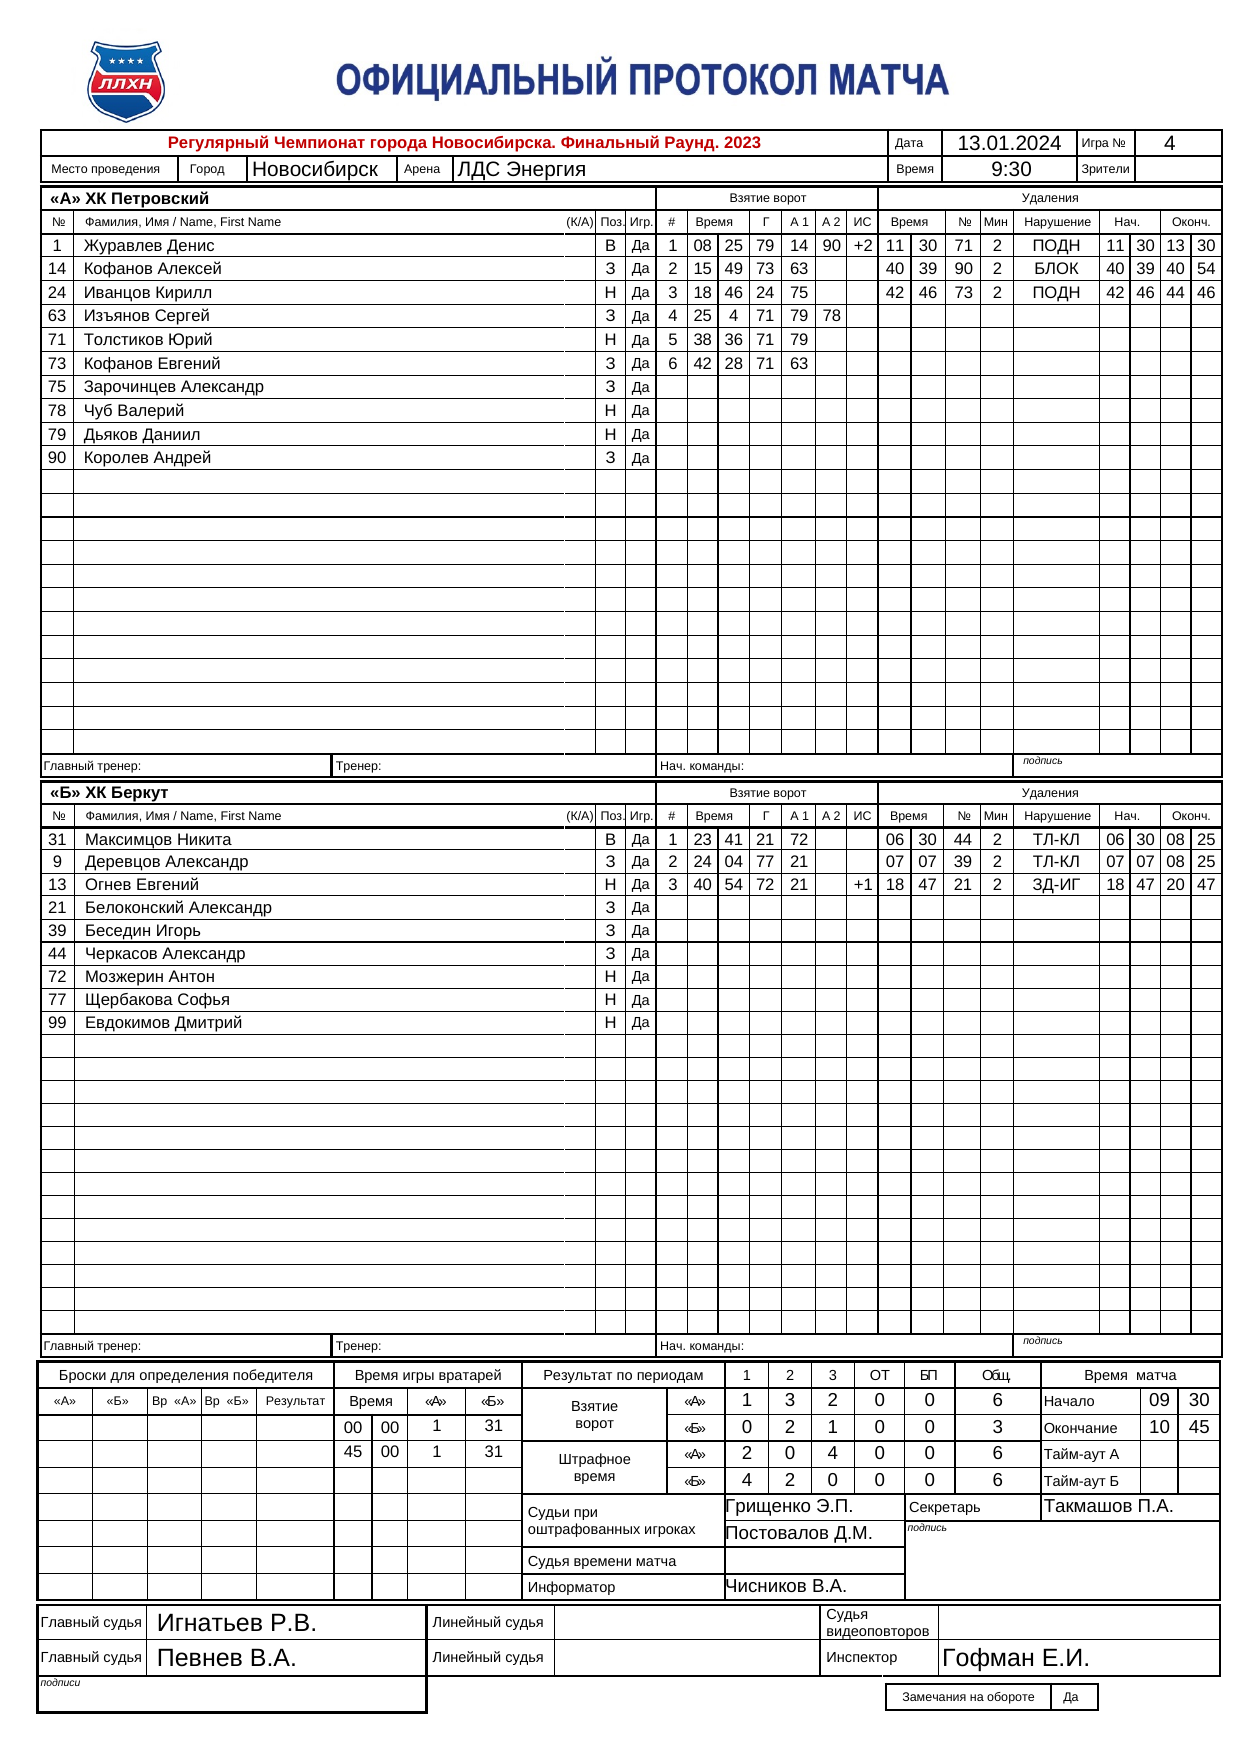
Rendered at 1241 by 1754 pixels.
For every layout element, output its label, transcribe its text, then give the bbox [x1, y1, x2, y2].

table_cell [750, 399, 781, 422]
table_cell [1192, 565, 1221, 587]
table_cell Н [596, 281, 625, 303]
table_cell [688, 446, 717, 469]
table_cell 46 [1192, 281, 1221, 303]
table_cell Нарушение [1014, 805, 1099, 826]
table_cell Г [750, 211, 781, 233]
table_cell [847, 636, 877, 658]
table_cell [555, 1640, 819, 1675]
table_cell 3 [956, 1415, 1040, 1440]
table_cell [657, 636, 687, 658]
table_cell [1131, 1311, 1160, 1333]
table_cell Тайм-аут Б [1042, 1468, 1140, 1493]
table_cell [75, 1173, 564, 1195]
table_cell [816, 896, 846, 918]
table_cell 39 [42, 920, 74, 941]
table_cell Время [879, 805, 943, 826]
table_cell [657, 494, 687, 516]
table_cell [596, 1150, 625, 1172]
table_cell [657, 1219, 687, 1241]
table_cell [782, 376, 815, 398]
table_cell [719, 612, 749, 634]
table_cell [688, 1035, 717, 1057]
table_cell Поз. [596, 805, 625, 826]
table_cell [750, 1104, 781, 1126]
table_cell [1014, 328, 1099, 351]
table_cell [816, 1150, 846, 1172]
table_header 1 [726, 1363, 768, 1387]
table_cell 2 [981, 829, 1013, 849]
table_cell [981, 1104, 1013, 1126]
table_cell Оконч. [1161, 805, 1221, 826]
table_cell 47 [1131, 874, 1160, 895]
table_cell Главный тренер: [42, 1335, 330, 1356]
table_cell [750, 966, 781, 987]
table_cell Игр. [626, 805, 655, 826]
table_cell [782, 659, 815, 682]
table_cell [1131, 446, 1160, 469]
table_cell [626, 565, 655, 587]
table_cell З [596, 446, 625, 469]
table_cell [782, 1081, 815, 1103]
table_cell 44 [944, 829, 980, 849]
table_cell [912, 730, 945, 753]
table_cell [657, 423, 687, 445]
table_cell 90 [946, 257, 980, 280]
table_cell [39, 1468, 92, 1493]
table_cell [750, 1035, 781, 1057]
table_cell [944, 943, 980, 964]
table_cell [1014, 399, 1099, 422]
table_cell З [596, 305, 625, 327]
table_cell [912, 328, 945, 351]
table_header 2 [769, 1363, 811, 1387]
table_cell [688, 1104, 717, 1126]
table_cell [657, 1104, 687, 1126]
table_cell А 2 [816, 805, 846, 826]
table_cell [1131, 730, 1160, 753]
table_cell [944, 1035, 980, 1057]
table_cell [626, 1035, 655, 1057]
table_cell [75, 1288, 564, 1310]
table_cell Результат [257, 1389, 333, 1413]
table_cell подпись [906, 1522, 1219, 1599]
table_cell [42, 1058, 74, 1079]
table_cell [879, 896, 910, 918]
table_cell З [596, 257, 625, 280]
table_cell [1100, 896, 1129, 918]
table_cell [657, 565, 687, 587]
table_cell [944, 1150, 980, 1172]
table_cell [946, 352, 980, 374]
table_cell [1014, 1196, 1099, 1218]
table_cell [626, 541, 655, 564]
table_cell [946, 518, 980, 540]
table_cell [596, 1081, 625, 1103]
table_cell 2 [769, 1468, 811, 1493]
table_cell [42, 683, 73, 706]
table_cell [75, 1196, 564, 1218]
table_cell [719, 1035, 749, 1057]
table_cell [74, 518, 564, 540]
table_cell [879, 730, 910, 753]
table_cell [75, 1150, 564, 1172]
table_cell [657, 966, 687, 987]
table_cell З [596, 376, 625, 398]
table_cell 73 [750, 257, 781, 280]
table_cell [688, 683, 717, 706]
table_cell [1100, 1081, 1129, 1103]
table_cell [565, 588, 595, 611]
table_cell Фамилия, Имя / Name, First Name [75, 805, 565, 826]
table_cell [657, 376, 687, 398]
table_cell [626, 1081, 655, 1103]
table_cell [981, 1150, 1013, 1172]
table_cell Линейный судья [428, 1606, 554, 1639]
table_cell [912, 588, 945, 611]
table_cell Время [889, 157, 941, 181]
table_cell [719, 1219, 749, 1241]
table_cell [750, 896, 781, 918]
table_cell [1161, 707, 1190, 729]
table_cell Беседин Игорь [75, 920, 564, 941]
table_cell [596, 1242, 625, 1264]
table_cell [565, 1219, 595, 1241]
table_cell [657, 1265, 687, 1287]
table_cell [596, 494, 625, 516]
table_cell [1161, 305, 1190, 327]
table_cell [657, 1196, 687, 1218]
table_cell [626, 1104, 655, 1126]
table_cell Начало [1042, 1389, 1140, 1413]
table_cell 90 [42, 446, 73, 469]
table_cell [912, 943, 943, 964]
table_cell [719, 966, 749, 987]
table_cell [719, 1265, 749, 1287]
table_cell [912, 612, 945, 634]
table_cell [816, 518, 846, 540]
table_cell [816, 446, 846, 469]
table_cell [657, 541, 687, 564]
table_cell [719, 1081, 749, 1103]
table_cell [847, 1127, 877, 1149]
table_cell Да [626, 376, 655, 398]
table_cell [1161, 943, 1190, 964]
table_cell [1131, 1012, 1160, 1033]
table_cell [750, 541, 781, 564]
table_cell [596, 541, 625, 564]
table_cell 1 [408, 1441, 465, 1467]
table_cell Арена [398, 157, 452, 181]
table_cell [1161, 659, 1190, 682]
table_cell [626, 1311, 655, 1333]
table_cell [782, 989, 815, 1011]
table_cell [74, 636, 564, 658]
table_cell 15 [688, 257, 717, 280]
table_cell [1192, 1058, 1221, 1079]
table_cell Белоконский Александр [75, 896, 564, 918]
table_header Взятие ворот [657, 783, 877, 803]
table_cell 54 [1192, 257, 1221, 280]
table_cell # [657, 805, 687, 826]
table_cell [1100, 943, 1129, 964]
table_cell [912, 966, 943, 987]
table_cell Щербакова Софья [75, 989, 564, 1011]
table_cell [42, 518, 73, 540]
table_cell [565, 281, 595, 303]
table_cell [782, 1012, 815, 1033]
table_cell [75, 1035, 564, 1057]
table_cell [847, 1219, 877, 1241]
table_cell 79 [42, 423, 73, 445]
table_cell Главный судья [39, 1640, 146, 1675]
table_cell [1100, 399, 1129, 422]
table_cell [1192, 1081, 1221, 1103]
table_cell 2 [981, 850, 1013, 872]
table_cell [148, 1521, 201, 1546]
table_cell [981, 1242, 1013, 1264]
table_cell [335, 1547, 371, 1573]
table_cell [1192, 494, 1221, 516]
table_cell [565, 659, 595, 682]
table_cell 71 [42, 328, 73, 351]
table_cell [565, 235, 595, 256]
table_cell [946, 730, 980, 753]
table_cell [816, 1058, 846, 1079]
table_cell Певнев В.А. [147, 1640, 425, 1675]
table_cell [565, 896, 595, 918]
table_cell [847, 659, 877, 682]
table_cell 04 [719, 850, 749, 872]
table_cell [1100, 612, 1129, 634]
table_cell [1192, 518, 1221, 540]
table_cell [719, 1242, 749, 1264]
table_cell [719, 659, 749, 682]
table_cell [879, 966, 910, 987]
table_cell «А» [668, 1442, 724, 1467]
table_cell [1179, 1441, 1219, 1467]
table_cell [565, 874, 595, 895]
table_cell [879, 494, 910, 516]
table_cell 6 [956, 1442, 1040, 1467]
table_cell [1161, 588, 1190, 611]
table_cell [981, 920, 1013, 941]
table_cell ЗД-ИГ [1014, 874, 1099, 895]
table_cell [93, 1547, 147, 1573]
table_cell 21 [944, 874, 980, 895]
table_cell [626, 1150, 655, 1172]
table_cell [596, 1196, 625, 1218]
table_cell [1179, 1468, 1219, 1493]
table_cell Инспектор [821, 1640, 938, 1675]
table_cell [946, 612, 980, 634]
table_cell [1161, 423, 1190, 445]
table_cell [1131, 494, 1160, 516]
table_cell [946, 494, 980, 516]
table_cell [912, 541, 945, 564]
table_cell [565, 943, 595, 964]
table_cell [816, 636, 846, 658]
table_cell [879, 636, 910, 658]
table_cell 08 [688, 235, 717, 256]
table_cell [750, 1311, 781, 1333]
table_cell [946, 636, 980, 658]
table_cell 25 [1192, 850, 1221, 872]
table_cell 06 [1100, 829, 1129, 849]
table_cell «Б» [668, 1415, 724, 1440]
table_cell [1014, 1012, 1099, 1033]
table_cell [816, 966, 846, 987]
table_cell Зрители [1078, 157, 1134, 181]
table_cell «А» [668, 1389, 724, 1413]
table_cell [202, 1547, 256, 1573]
table_cell [944, 1081, 980, 1103]
table_cell [42, 1311, 74, 1333]
table_cell 4 [812, 1442, 854, 1467]
table_cell [335, 1521, 371, 1546]
table_cell [981, 1196, 1013, 1218]
table_cell [596, 707, 625, 729]
table_cell 75 [42, 376, 73, 398]
table_cell [1100, 1173, 1129, 1195]
table_cell Чисников В.А. [726, 1575, 904, 1599]
table_cell [373, 1468, 407, 1493]
table_cell 47 [1192, 874, 1221, 895]
table_cell [816, 1127, 846, 1149]
table_cell [879, 683, 910, 706]
table_cell [596, 470, 625, 493]
table_cell [912, 1012, 943, 1033]
table_cell [1014, 1150, 1099, 1172]
table_cell [1192, 707, 1221, 729]
table_cell [782, 446, 815, 469]
table_cell [1014, 943, 1099, 964]
table_cell [912, 636, 945, 658]
table_cell [847, 494, 877, 516]
table_cell [750, 1242, 781, 1264]
table_cell [657, 399, 687, 422]
table_cell [782, 896, 815, 918]
table_cell [42, 1150, 74, 1172]
table_cell [782, 1058, 815, 1079]
table_cell [912, 707, 945, 729]
table_cell [847, 707, 877, 729]
table_cell [782, 683, 815, 706]
table_cell [148, 1441, 201, 1467]
table_cell [946, 683, 980, 706]
table_cell Зарочинцев Александр [74, 376, 564, 398]
table_cell [39, 1574, 92, 1599]
table_cell [879, 470, 910, 493]
table_cell [1014, 636, 1099, 658]
table_cell 45 [335, 1441, 371, 1467]
table_cell [657, 470, 687, 493]
table_cell [688, 518, 717, 540]
table_cell [688, 1127, 717, 1149]
table_cell [565, 1058, 595, 1079]
table_cell [626, 494, 655, 516]
table_cell [688, 494, 717, 516]
table_cell [847, 305, 877, 327]
table_cell 30 [912, 235, 945, 256]
table_cell [657, 920, 687, 941]
table_cell [1192, 1242, 1221, 1264]
table_cell 0 [855, 1415, 904, 1440]
table_cell [1131, 1058, 1160, 1079]
table_cell [42, 1242, 74, 1264]
table_cell [879, 920, 910, 941]
table_cell [688, 423, 717, 445]
table_cell [1131, 612, 1160, 634]
table_cell 2 [657, 257, 687, 280]
table_cell [1161, 1012, 1190, 1033]
table_cell 78 [42, 399, 73, 422]
table_cell [912, 446, 945, 469]
table_cell [626, 659, 655, 682]
table_header Удаления [879, 188, 1221, 209]
table_cell [1131, 1127, 1160, 1149]
table_cell [912, 1265, 943, 1287]
table_cell Максимцов Никита [75, 829, 564, 849]
table_cell [657, 707, 687, 729]
table_cell [782, 636, 815, 658]
table_cell [202, 1468, 256, 1493]
table_cell [847, 1035, 877, 1057]
table_cell Иванцов Кирилл [74, 281, 564, 303]
table_cell [42, 1196, 74, 1218]
table_cell [782, 1035, 815, 1057]
table_cell [565, 1104, 595, 1126]
table_cell [1100, 352, 1129, 374]
table_cell [847, 470, 877, 493]
table_cell [1014, 565, 1099, 587]
table_cell 1 [408, 1416, 465, 1440]
table_cell [782, 470, 815, 493]
table_cell [879, 423, 910, 445]
table_cell [879, 1058, 910, 1079]
table_cell [1014, 1035, 1099, 1057]
table_cell [565, 541, 595, 564]
table_cell [1161, 989, 1190, 1011]
table_cell [202, 1574, 256, 1599]
table_cell [719, 423, 749, 445]
table_cell [688, 1219, 717, 1241]
table_cell [750, 612, 781, 634]
table_cell [946, 470, 980, 493]
table_cell [816, 1219, 846, 1241]
table_cell [408, 1547, 465, 1573]
table_cell Тренер: [333, 755, 655, 776]
table_cell [912, 659, 945, 682]
table_cell [782, 1265, 815, 1287]
table_cell [750, 1196, 781, 1218]
table_cell 39 [1131, 257, 1160, 280]
table_cell [1161, 1196, 1190, 1218]
table_cell [782, 1196, 815, 1218]
table_header Результат по периодам [523, 1363, 724, 1387]
table_cell [688, 989, 717, 1011]
table_cell В [596, 235, 625, 256]
table_cell [1100, 1035, 1129, 1057]
table_cell [944, 1196, 980, 1218]
table_cell Огнев Евгений [75, 874, 564, 895]
table_cell 77 [750, 850, 781, 872]
table_cell [847, 281, 877, 303]
table_cell [1192, 399, 1221, 422]
table_cell [719, 730, 749, 753]
table_cell [981, 541, 1013, 564]
table_cell [688, 730, 717, 753]
table_cell [428, 1677, 882, 1711]
table_cell [816, 281, 846, 303]
table_cell Да [626, 281, 655, 303]
table_cell [335, 1574, 371, 1599]
table_cell [42, 1219, 74, 1241]
table_cell [1131, 1242, 1160, 1264]
table_cell А 2 [816, 211, 846, 233]
table_cell [1014, 707, 1099, 729]
table_cell [1161, 636, 1190, 658]
table_cell Игнатьев Р.В. [147, 1606, 425, 1639]
table_cell [847, 541, 877, 564]
table_cell [1161, 446, 1190, 469]
table_cell [816, 683, 846, 706]
table_cell [816, 1311, 846, 1333]
table_cell «А» [408, 1389, 465, 1413]
table_cell 36 [719, 328, 749, 351]
table_cell [1161, 1150, 1190, 1172]
table_cell [1131, 1288, 1160, 1310]
table_cell [1014, 1173, 1099, 1195]
table_cell [657, 1012, 687, 1033]
table_cell Линейный судья [428, 1640, 554, 1675]
table_cell [373, 1574, 407, 1599]
table_header «Б» ХК Беркут [42, 783, 655, 803]
table_cell [750, 470, 781, 493]
table_cell [879, 659, 910, 682]
table_cell [944, 1173, 980, 1195]
table_cell # [657, 211, 687, 233]
table_cell 79 [782, 305, 815, 327]
table_cell Новосибирск [248, 157, 396, 181]
table_cell [74, 730, 564, 753]
table_cell [466, 1574, 521, 1599]
table_cell [257, 1521, 333, 1546]
table_cell «Б » [466, 1389, 521, 1413]
table_cell [565, 829, 595, 849]
table_cell [1014, 588, 1099, 611]
table_cell 40 [879, 257, 910, 280]
table_cell [1100, 730, 1129, 753]
table_cell [1131, 920, 1160, 941]
table_cell [1014, 423, 1099, 445]
table_cell [750, 636, 781, 658]
table_cell [944, 1265, 980, 1287]
table_cell 1 [726, 1389, 768, 1413]
table_cell [1100, 1196, 1129, 1218]
table_cell 6 [956, 1389, 1040, 1413]
table_cell [1100, 707, 1129, 729]
table_cell [782, 1242, 815, 1264]
table_cell [912, 376, 945, 398]
table_cell 00 [335, 1416, 371, 1440]
table_cell [257, 1494, 333, 1520]
table_cell 1 [657, 829, 687, 849]
table_cell [1161, 1058, 1190, 1079]
table_cell [565, 1081, 595, 1103]
table_cell [750, 1288, 781, 1310]
table_cell [750, 446, 781, 469]
table_cell [1131, 352, 1160, 374]
table_cell [596, 1288, 625, 1310]
table_cell [596, 1035, 625, 1057]
table_cell [688, 1081, 717, 1103]
table_header Время матча [1042, 1363, 1219, 1387]
table_cell 30 [1192, 235, 1221, 256]
table_cell [750, 1058, 781, 1079]
table_cell 00 [373, 1416, 407, 1440]
table_cell [719, 494, 749, 516]
table_cell [596, 588, 625, 611]
table_cell [1131, 1265, 1160, 1287]
table_cell [596, 1311, 625, 1333]
table_cell [1192, 1127, 1221, 1149]
table_cell [944, 896, 980, 918]
table_cell Г [750, 805, 781, 826]
table_cell [688, 1173, 717, 1195]
table_cell 63 [42, 305, 73, 327]
table_cell 1 [812, 1415, 854, 1440]
table_cell [688, 659, 717, 682]
table_cell [879, 612, 910, 634]
table_cell Оконч. [1161, 211, 1221, 233]
table_cell [981, 1081, 1013, 1103]
table_cell [93, 1468, 147, 1493]
table_cell [1014, 1242, 1099, 1264]
table_cell 0 [769, 1442, 811, 1467]
table_cell [596, 1127, 625, 1149]
table_cell [782, 1104, 815, 1126]
table_cell [847, 423, 877, 445]
table_cell 99 [42, 1012, 74, 1033]
table_cell 30 [912, 829, 943, 849]
table_cell 11 [1100, 235, 1129, 256]
table_cell [912, 470, 945, 493]
table_cell [1192, 683, 1221, 706]
table_cell [847, 1081, 877, 1103]
table_cell [847, 518, 877, 540]
table_cell [565, 494, 595, 516]
table_cell [257, 1574, 333, 1599]
table_header Взятие ворот [657, 188, 877, 209]
table_cell [1014, 494, 1099, 516]
table_cell [688, 943, 717, 964]
table_cell [1099, 1682, 1220, 1711]
table_cell [750, 1173, 781, 1195]
table_cell [1161, 683, 1190, 706]
table_cell [1161, 541, 1190, 564]
table_cell 42 [688, 352, 717, 374]
table_cell [373, 1521, 407, 1546]
table_cell [981, 328, 1013, 351]
table_cell [688, 1012, 717, 1033]
table_cell [1192, 612, 1221, 634]
table_cell [75, 1265, 564, 1287]
table_cell [750, 1081, 781, 1103]
table_cell [565, 376, 595, 398]
table_cell [847, 1012, 877, 1033]
table_cell [596, 683, 625, 706]
table_cell 07 [879, 850, 910, 872]
table_cell [1014, 446, 1099, 469]
table_cell Взятие ворот [523, 1389, 666, 1440]
table_cell [939, 1606, 1219, 1639]
table_header 13.01.2024 [943, 131, 1076, 155]
table_cell [946, 423, 980, 445]
table_cell [1014, 518, 1099, 540]
table_cell [1014, 896, 1099, 918]
table_cell Да [626, 920, 655, 941]
table_cell 07 [1131, 850, 1160, 872]
table_cell 38 [688, 328, 717, 351]
table_cell 25 [719, 235, 749, 256]
table_cell А 1 [782, 805, 815, 826]
table_cell [555, 1606, 819, 1639]
table_cell 07 [912, 850, 943, 872]
table_header Да [1052, 1685, 1097, 1709]
table_cell Город [179, 157, 246, 181]
table_cell [847, 1196, 877, 1218]
table_cell ЛДС Энергия [454, 157, 887, 181]
table_cell 0 [905, 1389, 954, 1413]
table_cell Да [626, 423, 655, 445]
table_cell [1014, 989, 1099, 1011]
table_cell [42, 1288, 74, 1310]
table_cell 44 [42, 943, 74, 964]
table_cell [626, 1242, 655, 1264]
table_cell [782, 1150, 815, 1172]
table_cell [879, 1035, 910, 1057]
table_cell (К/А) [565, 805, 595, 826]
table_cell [782, 518, 815, 540]
table_cell 2 [812, 1389, 854, 1413]
table_cell Секретарь [906, 1495, 1040, 1520]
table_cell [981, 943, 1013, 964]
table_cell [657, 1288, 687, 1310]
table_cell 72 [782, 829, 815, 849]
table_cell [596, 1219, 625, 1241]
table_cell 6 [956, 1468, 1040, 1493]
table_cell [879, 1196, 910, 1218]
table_cell [750, 518, 781, 540]
table_cell [719, 376, 749, 398]
table_cell Нач. команды: [657, 755, 1012, 776]
table_cell [847, 1265, 877, 1287]
table_cell [466, 1494, 521, 1520]
table_cell [816, 328, 846, 351]
table_cell [565, 1012, 595, 1033]
table_cell [1131, 636, 1160, 658]
table_cell [42, 1081, 74, 1103]
table_cell [1192, 1173, 1221, 1195]
table_cell [847, 376, 877, 398]
table_cell [148, 1468, 201, 1493]
table_cell Игр. [626, 211, 655, 233]
table_header БП [905, 1363, 954, 1387]
table_cell [912, 1288, 943, 1310]
table_cell подпись [1014, 1335, 1221, 1356]
table_cell [1161, 1173, 1190, 1195]
table_cell [1161, 612, 1190, 634]
table_cell [912, 494, 945, 516]
table_cell 39 [944, 850, 980, 872]
table_cell Мин [981, 211, 1013, 233]
table_cell [688, 588, 717, 611]
table_cell [816, 376, 846, 398]
table_cell [944, 1288, 980, 1310]
table_cell Да [626, 989, 655, 1011]
table_cell [657, 1173, 687, 1195]
table_cell 0 [905, 1468, 954, 1493]
table_cell [981, 1219, 1013, 1241]
table_cell [726, 1548, 904, 1573]
table_cell [879, 1012, 910, 1033]
table_cell [1192, 920, 1221, 941]
table_cell 00 [373, 1441, 407, 1467]
table_cell [42, 659, 73, 682]
table_cell [1192, 352, 1221, 374]
picture [5, 28, 1179, 129]
table_cell [1100, 470, 1129, 493]
table_cell [1100, 446, 1129, 469]
table_cell Да [626, 896, 655, 918]
table_cell [1100, 1150, 1129, 1172]
table_cell [981, 659, 1013, 682]
table_cell 24 [42, 281, 73, 303]
table_cell [688, 1058, 717, 1079]
table_cell [719, 989, 749, 1011]
table_cell [879, 328, 910, 351]
table_cell [565, 399, 595, 422]
table_cell [816, 989, 846, 1011]
table_cell [1014, 920, 1099, 941]
table_cell № [946, 211, 980, 233]
table_cell [816, 1173, 846, 1195]
table_cell 13 [1161, 235, 1190, 256]
table_cell 11 [879, 235, 910, 256]
table_cell [1100, 541, 1129, 564]
table_cell [816, 829, 846, 849]
table_cell [879, 1127, 910, 1149]
table_cell 79 [750, 235, 781, 256]
table_cell 2 [981, 281, 1013, 303]
table_cell [1161, 1127, 1190, 1149]
table_cell [946, 305, 980, 327]
table_cell 71 [750, 305, 781, 327]
table_cell 0 [905, 1442, 954, 1467]
table_cell [847, 920, 877, 941]
table_cell Тайм-аут А [1042, 1441, 1140, 1467]
table_cell ИС [847, 805, 877, 826]
table_cell 72 [42, 966, 74, 987]
table_cell Евдокимов Дмитрий [75, 1012, 564, 1033]
table_cell [257, 1416, 333, 1440]
table_cell [816, 659, 846, 682]
table_cell [912, 565, 945, 587]
table_cell [74, 588, 564, 611]
table_cell [750, 683, 781, 706]
table_cell [981, 446, 1013, 469]
table_cell [1100, 1058, 1129, 1079]
table_cell [981, 518, 1013, 540]
table_cell Судья времени матча [523, 1548, 724, 1573]
table_cell [1014, 305, 1099, 327]
table_cell [816, 423, 846, 445]
table_cell [1161, 1265, 1190, 1287]
table_cell Чуб Валерий [74, 399, 564, 422]
table_cell [1192, 423, 1221, 445]
table_cell [1014, 541, 1099, 564]
table_cell [981, 966, 1013, 987]
table_cell Н [596, 328, 625, 351]
table_cell [782, 399, 815, 422]
table_cell [879, 943, 910, 964]
table_cell [847, 1058, 877, 1079]
table_cell [1100, 494, 1129, 516]
table_cell 20 [1161, 874, 1190, 895]
table_cell [565, 1288, 595, 1310]
table_cell [596, 1173, 625, 1195]
table_cell [1192, 943, 1221, 964]
table_cell [981, 352, 1013, 374]
table_cell [1014, 1104, 1099, 1126]
table_cell [1192, 446, 1221, 469]
table_cell ПОДН [1014, 235, 1099, 256]
table_cell [657, 446, 687, 469]
table_cell [816, 1081, 846, 1103]
table_cell [944, 1311, 980, 1333]
table_cell [42, 565, 73, 587]
table_cell Нач. [1100, 211, 1160, 233]
table_cell 40 [1100, 257, 1129, 280]
table_cell [1100, 989, 1129, 1011]
table_cell [750, 920, 781, 941]
table_cell ИС [847, 211, 877, 233]
table_cell Место проведения [42, 157, 177, 181]
table_cell [1100, 376, 1129, 398]
table_cell Журавлев Денис [74, 235, 564, 256]
table_cell [565, 612, 595, 634]
table_cell [782, 920, 815, 941]
table_cell [466, 1468, 521, 1493]
table_cell [408, 1468, 465, 1493]
table_cell [879, 1242, 910, 1264]
table_cell [565, 920, 595, 941]
table_header Игра № [1078, 131, 1134, 155]
table_cell [847, 257, 877, 280]
table_cell [719, 541, 749, 564]
table_cell [688, 920, 717, 941]
table_cell [1192, 1104, 1221, 1126]
table_cell [1131, 1035, 1160, 1057]
table_cell [1131, 541, 1160, 564]
table_cell [719, 1173, 749, 1195]
table_cell Да [626, 446, 655, 469]
table_cell 3 [657, 281, 687, 303]
table_cell [847, 612, 877, 634]
table_cell [688, 612, 717, 634]
table_cell Нач. [1100, 805, 1160, 826]
table_cell [1014, 1219, 1099, 1241]
table_cell [1014, 376, 1099, 398]
table_cell [93, 1494, 147, 1520]
table_cell [1192, 376, 1221, 398]
table_cell [782, 1219, 815, 1241]
table_cell [1136, 157, 1221, 181]
table_cell [912, 1311, 943, 1333]
table_cell [1014, 612, 1099, 634]
table_cell [565, 446, 595, 469]
table_cell [688, 966, 717, 987]
table_cell [565, 470, 595, 493]
table_cell [1131, 518, 1160, 540]
table_cell З [596, 352, 625, 374]
table_cell [1014, 470, 1099, 493]
table_cell [981, 494, 1013, 516]
table_cell [879, 305, 910, 327]
table_cell 46 [1131, 281, 1160, 303]
table_cell 40 [688, 874, 717, 895]
table_cell З [596, 850, 625, 872]
table_cell 47 [912, 874, 943, 895]
table_cell [93, 1441, 147, 1467]
table_cell [981, 1127, 1013, 1149]
table_cell [688, 1196, 717, 1218]
table_cell 71 [750, 328, 781, 351]
table_cell Мозжерин Антон [75, 966, 564, 987]
table_cell [816, 257, 846, 280]
table_cell [946, 399, 980, 422]
table_cell [816, 565, 846, 587]
table_cell 2 [981, 257, 1013, 280]
table_cell 77 [42, 989, 74, 1011]
table_cell [912, 1104, 943, 1126]
table_cell 42 [1100, 281, 1129, 303]
table_cell [657, 1127, 687, 1149]
table_cell [42, 1127, 74, 1149]
table_cell [816, 943, 846, 964]
table_cell [750, 989, 781, 1011]
table_cell [816, 874, 846, 895]
table_cell 90 [816, 235, 846, 256]
table_cell [782, 1311, 815, 1333]
table_cell Тренер: [333, 1335, 655, 1356]
table_cell [74, 541, 564, 564]
table_cell [750, 1127, 781, 1149]
table_cell [466, 1547, 521, 1573]
table_cell [1161, 1081, 1190, 1103]
table_cell Да [626, 966, 655, 987]
table_cell [946, 659, 980, 682]
table_cell [565, 707, 595, 729]
table_cell [847, 829, 877, 849]
table_cell [257, 1547, 333, 1573]
table_cell [981, 1311, 1013, 1333]
table_cell Да [626, 235, 655, 256]
table_cell подпись [1014, 755, 1221, 776]
table_cell Да [626, 257, 655, 280]
table_cell [688, 1311, 717, 1333]
table_cell [782, 588, 815, 611]
table_cell 18 [1100, 874, 1129, 895]
table_cell [816, 1104, 846, 1126]
table_cell [750, 494, 781, 516]
table_cell [879, 1311, 910, 1333]
table_cell Время [688, 805, 749, 826]
table_cell [75, 1311, 564, 1333]
table_cell [1192, 470, 1221, 493]
table_cell ПОДН [1014, 281, 1099, 303]
table_cell Да [626, 352, 655, 374]
table_cell [782, 541, 815, 564]
table_cell [202, 1441, 256, 1467]
table_cell [596, 659, 625, 682]
table_cell Деревцов Александр [75, 850, 564, 872]
table_cell [1192, 636, 1221, 658]
table_cell [981, 896, 1013, 918]
table_cell [719, 1311, 749, 1333]
table_cell [565, 1311, 595, 1333]
table_cell [912, 1058, 943, 1079]
table_cell [981, 1058, 1013, 1079]
table_cell [847, 1150, 877, 1172]
table_cell [879, 1104, 910, 1126]
table_cell [626, 1196, 655, 1218]
table_cell [847, 588, 877, 611]
table_cell [981, 399, 1013, 422]
table_cell [981, 730, 1013, 753]
table_cell [75, 1104, 564, 1126]
table_cell 18 [688, 281, 717, 303]
table_cell [565, 730, 595, 753]
table_cell [626, 470, 655, 493]
table_cell [42, 1173, 74, 1195]
table_cell [719, 1288, 749, 1310]
table_cell [688, 1265, 717, 1287]
table_cell [1131, 1173, 1160, 1195]
table_cell 6 [657, 352, 687, 374]
table_cell Вр «А» [148, 1389, 201, 1413]
table_cell [626, 1265, 655, 1287]
table_cell [944, 1127, 980, 1149]
table_cell [847, 730, 877, 753]
table_cell [688, 470, 717, 493]
table_cell [782, 966, 815, 987]
table_cell «Б» [668, 1468, 724, 1493]
table_cell 3 [769, 1389, 811, 1413]
table_cell Дьяков Даниил [74, 423, 564, 445]
table_cell [719, 943, 749, 964]
table_cell [1192, 896, 1221, 918]
table_cell Н [596, 966, 625, 987]
table_cell [1100, 565, 1129, 587]
table_cell [1161, 1311, 1190, 1333]
table_cell [816, 1265, 846, 1287]
table_cell 24 [750, 281, 781, 303]
table_cell [596, 1058, 625, 1079]
table_cell [1192, 1288, 1221, 1310]
table_cell [981, 305, 1013, 327]
table_cell [912, 1127, 943, 1149]
table_cell [750, 588, 781, 611]
table_cell 0 [855, 1442, 904, 1467]
table_cell [626, 1173, 655, 1195]
table_cell [39, 1441, 92, 1467]
table_cell [816, 1035, 846, 1057]
table_cell [1131, 399, 1160, 422]
table_cell [75, 1242, 564, 1264]
table_cell [847, 683, 877, 706]
table_cell [565, 850, 595, 872]
table_cell [1161, 399, 1190, 422]
table_cell [565, 966, 595, 987]
table_cell [719, 1012, 749, 1033]
table_cell [657, 943, 687, 964]
table_cell [1192, 989, 1221, 1011]
table_cell [1192, 1219, 1221, 1241]
table_cell [981, 565, 1013, 587]
table_cell [626, 707, 655, 729]
table_cell [946, 565, 980, 587]
table_cell 21 [750, 829, 781, 849]
table_cell [782, 1173, 815, 1195]
table_cell [946, 446, 980, 469]
table_cell [657, 1081, 687, 1103]
table_cell [1161, 328, 1190, 351]
table_cell [42, 470, 73, 493]
table_cell [981, 707, 1013, 729]
table_cell [335, 1494, 371, 1520]
table_cell [847, 1311, 877, 1333]
table_cell [847, 966, 877, 987]
table_cell [1100, 1288, 1129, 1310]
table_cell [847, 1242, 877, 1264]
table_cell [1161, 1288, 1190, 1310]
table_cell [626, 730, 655, 753]
table_cell [912, 989, 943, 1011]
table_cell 30 [1131, 235, 1160, 256]
table_cell [1131, 1196, 1160, 1218]
table_cell [1100, 1265, 1129, 1287]
table_cell 3 [657, 874, 687, 895]
table_cell Да [626, 943, 655, 964]
table_cell З [596, 920, 625, 941]
table_cell [719, 920, 749, 941]
table_cell 46 [912, 281, 945, 303]
table_cell Черкасов Александр [75, 943, 564, 964]
table_cell Изъянов Сергей [74, 305, 564, 327]
table_cell [1131, 659, 1160, 682]
table_cell [847, 896, 877, 918]
table_cell 45 [1179, 1415, 1219, 1440]
table_cell 31 [466, 1441, 521, 1467]
table_cell 25 [688, 305, 717, 327]
table_cell [879, 989, 910, 1011]
table_cell [626, 588, 655, 611]
table_cell [335, 1468, 371, 1493]
table_cell [719, 683, 749, 706]
table_cell [750, 1265, 781, 1287]
table_cell [688, 376, 717, 398]
table_cell [596, 565, 625, 587]
table_cell [39, 1416, 92, 1440]
table_cell [74, 565, 564, 587]
table_cell [1014, 730, 1099, 753]
table_cell [1161, 920, 1190, 941]
table_cell Гофман Е.И. [939, 1640, 1219, 1675]
table_cell [1161, 966, 1190, 987]
table_cell 9 [42, 850, 74, 872]
table_cell [719, 565, 749, 587]
table_cell [1192, 1012, 1221, 1033]
table_cell [944, 1219, 980, 1241]
table_cell [1100, 636, 1129, 658]
table_cell 63 [782, 257, 815, 280]
table_cell [42, 541, 73, 564]
table_cell 41 [719, 829, 749, 849]
table_cell [1014, 1311, 1099, 1333]
table_cell [42, 494, 73, 516]
table_cell [719, 399, 749, 422]
table_cell [148, 1416, 201, 1440]
table_cell [782, 943, 815, 964]
table_cell 2 [981, 874, 1013, 895]
table_cell [879, 518, 910, 540]
table_cell [1100, 328, 1129, 351]
table_cell [1131, 470, 1160, 493]
table_header «А» ХК Петровский [42, 188, 655, 209]
table_cell 0 [855, 1468, 904, 1493]
table_cell [944, 1104, 980, 1126]
table_cell Фамилия, Имя / Name, First Name [74, 211, 565, 233]
table_cell [1014, 683, 1099, 706]
table_cell [981, 1012, 1013, 1033]
table_cell [847, 1104, 877, 1126]
table_cell 54 [719, 874, 749, 895]
table_cell БЛОК [1014, 257, 1099, 280]
table_cell [816, 707, 846, 729]
table_cell 07 [1100, 850, 1129, 872]
table_cell [408, 1574, 465, 1599]
table_cell [782, 730, 815, 753]
table_cell [1131, 1081, 1160, 1103]
table_header Общ. [956, 1363, 1040, 1387]
table_cell 23 [688, 829, 717, 849]
table_cell [657, 989, 687, 1011]
table_cell [981, 636, 1013, 658]
table_cell [565, 565, 595, 587]
table_cell 30 [1131, 829, 1160, 849]
table_cell [782, 1288, 815, 1310]
table_cell [816, 588, 846, 611]
table_cell [883, 1677, 1220, 1681]
table_cell [981, 470, 1013, 493]
table_cell [912, 1196, 943, 1218]
table_cell [719, 446, 749, 469]
table_cell [42, 707, 73, 729]
table_cell [688, 1150, 717, 1172]
table_cell [565, 1265, 595, 1287]
table_cell [74, 494, 564, 516]
table_cell 31 [42, 829, 74, 849]
table_cell [148, 1574, 201, 1599]
table_cell Главный тренер: [42, 755, 330, 776]
table_cell [565, 423, 595, 445]
table_cell [42, 1265, 74, 1287]
table_cell [912, 1219, 943, 1241]
table_cell [626, 1058, 655, 1079]
table_cell [719, 1196, 749, 1218]
table_cell [1131, 423, 1160, 445]
table_header 3 [812, 1363, 854, 1387]
table_cell Время [335, 1389, 407, 1413]
table_cell +1 [847, 874, 877, 895]
table_cell 24 [688, 850, 717, 872]
table_cell [1192, 730, 1221, 753]
table_cell [816, 352, 846, 374]
table_cell [565, 328, 595, 351]
table_cell В [596, 829, 625, 849]
table_cell [74, 659, 564, 682]
table_cell [657, 1311, 687, 1333]
table_cell Н [596, 989, 625, 1011]
table_cell [626, 636, 655, 658]
table_cell [75, 1127, 564, 1149]
table_cell [688, 896, 717, 918]
table_cell [750, 707, 781, 729]
table_cell [912, 683, 945, 706]
table_cell [912, 1035, 943, 1057]
table_cell [657, 683, 687, 706]
table_cell [816, 1012, 846, 1033]
table_cell [879, 1288, 910, 1310]
table_cell [981, 1173, 1013, 1195]
table_cell [1192, 1196, 1221, 1218]
table_cell [719, 470, 749, 493]
table_cell [816, 1242, 846, 1264]
table_cell Н [596, 1012, 625, 1033]
table_cell подписи [39, 1677, 425, 1711]
table_cell [688, 636, 717, 658]
table_cell [74, 612, 564, 634]
table_cell [688, 1242, 717, 1264]
table_cell [1100, 1012, 1129, 1033]
table_cell 14 [42, 257, 73, 280]
table_cell 44 [1161, 281, 1190, 303]
table_cell 4 [657, 305, 687, 327]
table_cell [42, 612, 73, 634]
table_cell [1161, 470, 1190, 493]
table_cell 30 [1179, 1389, 1219, 1413]
table_cell 40 [1161, 257, 1190, 280]
table_cell Судьи при оштрафованных игроках [523, 1495, 724, 1546]
table_cell Грищенко Э.П. [726, 1495, 904, 1520]
table_cell [1161, 1219, 1190, 1241]
table_cell Кофанов Алексей [74, 257, 564, 280]
table_cell [946, 707, 980, 729]
table_cell [626, 1288, 655, 1310]
table_cell [912, 1173, 943, 1195]
table_cell [944, 966, 980, 987]
table_cell [657, 588, 687, 611]
table_cell [565, 1242, 595, 1264]
table_cell [879, 588, 910, 611]
table_cell [1192, 659, 1221, 682]
table_cell [879, 446, 910, 469]
table_cell 75 [782, 281, 815, 303]
table_cell «Б» [93, 1389, 147, 1413]
table_cell [688, 399, 717, 422]
table_cell 09 [1141, 1389, 1177, 1413]
table_cell [1131, 943, 1160, 964]
table_cell [1141, 1441, 1177, 1467]
table_cell [782, 707, 815, 729]
table_cell [719, 636, 749, 658]
table_cell [596, 1265, 625, 1287]
table_cell 0 [726, 1415, 768, 1440]
table_cell [42, 1104, 74, 1126]
table_cell [912, 399, 945, 422]
table_cell [596, 518, 625, 540]
table_cell [946, 588, 980, 611]
table_cell [912, 352, 945, 374]
table_cell [657, 659, 687, 682]
table_cell [39, 1494, 92, 1520]
table_cell [816, 470, 846, 493]
table_cell [148, 1494, 201, 1520]
table_cell 31 [466, 1416, 521, 1440]
table_cell [74, 470, 564, 493]
table_cell [879, 1150, 910, 1172]
table_cell [202, 1416, 256, 1440]
table_cell [1192, 328, 1221, 351]
table_header Регулярный Чемпионат города Новосибирска. Финальный Раунд. 2023 [42, 131, 887, 155]
table_cell [847, 1173, 877, 1195]
table_cell [565, 683, 595, 706]
table_header Броски для определения победителя [39, 1363, 333, 1387]
table_cell [944, 1058, 980, 1079]
table_cell [1100, 588, 1129, 611]
table_cell 5 [657, 328, 687, 351]
table_cell Н [596, 874, 625, 895]
table_cell 0 [812, 1468, 854, 1493]
table_cell [75, 1219, 564, 1241]
table_cell [1100, 423, 1129, 445]
table_cell [879, 1219, 910, 1241]
table_cell [912, 920, 943, 941]
table_cell [1014, 352, 1099, 374]
table_cell [1131, 1104, 1160, 1126]
table_cell [1131, 966, 1160, 987]
table_cell [719, 588, 749, 611]
table_cell № [944, 805, 980, 826]
table_cell Судья видеоповторов [821, 1606, 938, 1639]
table_cell 25 [1192, 829, 1221, 849]
table_cell [1161, 565, 1190, 587]
table_cell 49 [719, 257, 749, 280]
table_cell [1192, 1311, 1221, 1333]
table_cell Кофанов Евгений [74, 352, 564, 374]
table_cell [39, 1547, 92, 1573]
table_cell [1014, 1081, 1099, 1103]
table_cell [847, 850, 877, 872]
table_cell [816, 494, 846, 516]
table_cell [202, 1521, 256, 1546]
table_cell [1161, 1035, 1190, 1057]
table_cell [1014, 1127, 1099, 1149]
table_cell 0 [855, 1389, 904, 1413]
table_cell [946, 376, 980, 398]
table_cell [39, 1521, 92, 1546]
table_cell [565, 1173, 595, 1195]
table_cell 9:30 [943, 157, 1076, 181]
table_cell Нач. команды: [657, 1335, 1012, 1356]
table_cell [879, 376, 910, 398]
table_cell 72 [750, 874, 781, 895]
table_cell [912, 518, 945, 540]
table_cell № [42, 805, 74, 826]
table_cell Вр «Б» [202, 1389, 256, 1413]
table_cell [565, 1127, 595, 1149]
table_cell [782, 565, 815, 587]
table_cell [750, 423, 781, 445]
table_cell [750, 943, 781, 964]
table_cell [565, 257, 595, 280]
table_cell [847, 399, 877, 422]
table_cell [565, 636, 595, 658]
table_cell [782, 423, 815, 445]
table_cell [1014, 1058, 1099, 1079]
table_cell [1192, 1150, 1221, 1172]
table_cell [408, 1494, 465, 1520]
table_cell [1014, 659, 1099, 682]
table_cell 46 [719, 281, 749, 303]
table_cell [42, 1035, 74, 1057]
table_cell [596, 636, 625, 658]
table_cell [93, 1574, 147, 1599]
table_cell 73 [42, 352, 73, 374]
table_cell Нарушение [1014, 211, 1099, 233]
table_cell Штрафное время [523, 1442, 666, 1493]
table_cell +2 [847, 235, 877, 256]
table_cell [1100, 966, 1129, 987]
table_cell [657, 1242, 687, 1264]
table_cell 71 [946, 235, 980, 256]
table_cell Да [626, 829, 655, 849]
table_cell [912, 1150, 943, 1172]
table_cell [408, 1521, 465, 1546]
table_cell [719, 1127, 749, 1149]
table_cell [373, 1547, 407, 1573]
table_cell [1131, 707, 1160, 729]
table_cell [1161, 376, 1190, 398]
table_cell [1100, 518, 1129, 540]
table_cell [1131, 1219, 1160, 1241]
table_header Удаления [879, 783, 1221, 803]
table_cell [1100, 659, 1129, 682]
table_cell [750, 659, 781, 682]
table_cell [565, 518, 595, 540]
table_cell 06 [879, 829, 910, 849]
table_cell [1100, 920, 1129, 941]
table_cell [847, 1288, 877, 1310]
table_cell [847, 328, 877, 351]
table_cell Толстиков Юрий [74, 328, 564, 351]
table_cell ТЛ-КЛ [1014, 850, 1099, 872]
table_cell [782, 494, 815, 516]
table_cell 1 [42, 235, 73, 256]
table_cell Постовалов Д.М. [726, 1521, 904, 1546]
table_cell 39 [912, 257, 945, 280]
table_cell 08 [1161, 850, 1190, 872]
table_cell [626, 683, 655, 706]
table_cell [816, 850, 846, 872]
table_cell [596, 612, 625, 634]
table_cell [981, 683, 1013, 706]
table_cell [981, 588, 1013, 611]
table_cell [981, 1035, 1013, 1057]
table_cell 78 [816, 305, 846, 327]
table_cell З [596, 896, 625, 918]
table_cell [782, 1127, 815, 1149]
table_cell [816, 1196, 846, 1218]
table_cell [1161, 352, 1190, 374]
table_cell [1100, 305, 1129, 327]
table_cell [1100, 1104, 1129, 1126]
table_cell [565, 352, 595, 374]
table_cell [912, 896, 943, 918]
table_cell [1014, 1265, 1099, 1287]
table_cell [1161, 1104, 1190, 1126]
table_cell [816, 730, 846, 753]
table_cell [750, 1150, 781, 1172]
table_cell 14 [782, 235, 815, 256]
table_cell [373, 1494, 407, 1520]
table_cell [626, 1127, 655, 1149]
table_cell [981, 612, 1013, 634]
table_cell [565, 1035, 595, 1057]
table_cell [1100, 683, 1129, 706]
table_cell [1131, 683, 1160, 706]
table_cell [657, 896, 687, 918]
table_cell [750, 1219, 781, 1241]
table_cell [1100, 1127, 1129, 1149]
table_cell [782, 612, 815, 634]
table_cell [981, 376, 1013, 398]
table_cell [1100, 1242, 1129, 1264]
table_cell [944, 1012, 980, 1033]
table_cell [42, 636, 73, 658]
table_cell Главный судья [39, 1606, 146, 1639]
table_cell [1131, 376, 1160, 398]
table_cell 10 [1141, 1415, 1177, 1440]
table_cell 21 [782, 850, 815, 872]
table_cell [946, 541, 980, 564]
table_cell [1100, 1311, 1129, 1333]
table_cell [596, 730, 625, 753]
table_cell [75, 1081, 564, 1103]
table_cell Такмашов П.А. [1042, 1495, 1219, 1520]
table_cell 2 [981, 235, 1013, 256]
table_cell [719, 1150, 749, 1172]
table_cell [1161, 1242, 1190, 1264]
table_cell Да [626, 328, 655, 351]
table_cell 08 [1161, 829, 1190, 849]
table_cell [1161, 730, 1190, 753]
table_cell 21 [782, 874, 815, 895]
table_cell [816, 920, 846, 941]
table_cell [1131, 1150, 1160, 1172]
table_cell [946, 328, 980, 351]
table_cell [1192, 966, 1221, 987]
table_cell 71 [750, 352, 781, 374]
table_cell Да [626, 874, 655, 895]
table_cell Да [626, 305, 655, 327]
table_cell [74, 683, 564, 706]
table_cell [944, 1242, 980, 1264]
table_cell ТЛ-КЛ [1014, 829, 1099, 849]
table_cell [912, 1242, 943, 1264]
table_cell [1192, 1265, 1221, 1287]
table_cell [981, 989, 1013, 1011]
table_cell [148, 1547, 201, 1573]
table_cell [1161, 896, 1190, 918]
table_cell 2 [726, 1442, 768, 1467]
table_cell [879, 565, 910, 587]
table_cell [1131, 328, 1160, 351]
table_cell [688, 707, 717, 729]
table_cell 18 [879, 874, 910, 895]
table_cell [879, 1173, 910, 1195]
table_cell 28 [719, 352, 749, 374]
table_cell [1192, 541, 1221, 564]
table_cell Да [626, 1012, 655, 1033]
table_cell [719, 1058, 749, 1079]
table_cell 4 [726, 1468, 768, 1493]
table_cell [565, 1196, 595, 1218]
table_cell [816, 399, 846, 422]
table_cell [816, 1288, 846, 1310]
table_cell [202, 1494, 256, 1520]
table_cell Да [626, 399, 655, 422]
table_cell Поз. [596, 211, 625, 233]
table_cell 0 [905, 1415, 954, 1440]
table_cell [719, 707, 749, 729]
table_cell [688, 1288, 717, 1310]
table_cell [1192, 1035, 1221, 1057]
table_cell 63 [782, 352, 815, 374]
table_header 4 [1136, 131, 1221, 155]
table_cell [1131, 565, 1160, 587]
table_cell [719, 518, 749, 540]
table_cell [1100, 1219, 1129, 1241]
table_cell [750, 1012, 781, 1033]
table_cell 42 [879, 281, 910, 303]
table_cell 21 [42, 896, 74, 918]
table_cell [1131, 305, 1160, 327]
table_cell [657, 612, 687, 634]
table_header ОТ [855, 1363, 904, 1387]
table_header Время игры вратарей [335, 1363, 521, 1387]
table_cell Да [626, 850, 655, 872]
table_cell [847, 989, 877, 1011]
table_cell 79 [782, 328, 815, 351]
table_cell Время [688, 211, 749, 233]
table_cell [626, 1219, 655, 1241]
table_cell [1131, 896, 1160, 918]
table_cell [1131, 588, 1160, 611]
table_cell [657, 1035, 687, 1057]
table_cell 13 [42, 874, 74, 895]
table_cell [257, 1468, 333, 1493]
table_cell [657, 1150, 687, 1172]
table_header Замечания на обороте [887, 1685, 1050, 1709]
table_cell 1 [657, 235, 687, 256]
table_cell Королев Андрей [74, 446, 564, 469]
table_cell [879, 1265, 910, 1287]
table_cell [688, 541, 717, 564]
table_cell [944, 920, 980, 941]
table_cell [847, 446, 877, 469]
table_cell [42, 588, 73, 611]
table_cell Мин [981, 805, 1013, 826]
table_cell [944, 989, 980, 1011]
table_header Дата [889, 131, 941, 155]
table_cell Информатор [523, 1575, 724, 1599]
table_cell [981, 1288, 1013, 1310]
table_cell [879, 707, 910, 729]
table_cell Н [596, 423, 625, 445]
table_cell [93, 1521, 147, 1546]
table_cell [847, 565, 877, 587]
table_cell [816, 612, 846, 634]
table_cell [1014, 966, 1099, 987]
table_cell 4 [719, 305, 749, 327]
table_cell [466, 1521, 521, 1546]
table_cell [1131, 989, 1160, 1011]
table_cell [657, 730, 687, 753]
table_cell [657, 1058, 687, 1079]
table_cell «А» [39, 1389, 92, 1413]
table_cell [93, 1416, 147, 1440]
table_cell [981, 423, 1013, 445]
table_cell [981, 1265, 1013, 1287]
table_cell А 1 [782, 211, 815, 233]
table_cell [1161, 518, 1190, 540]
table_cell [912, 305, 945, 327]
table_cell [912, 1081, 943, 1103]
table_cell [42, 730, 73, 753]
table_cell [688, 565, 717, 587]
table_cell [879, 352, 910, 374]
table_cell [912, 423, 945, 445]
table_cell [75, 1058, 564, 1079]
table_cell Окончание [1042, 1415, 1140, 1440]
table_cell [74, 707, 564, 729]
table_cell [596, 1104, 625, 1126]
table_cell [626, 518, 655, 540]
table_cell 2 [769, 1415, 811, 1440]
table_cell [879, 1081, 910, 1103]
table_cell [719, 1104, 749, 1126]
table_cell Время [879, 211, 945, 233]
table_cell [565, 1150, 595, 1172]
table_cell [750, 730, 781, 753]
table_cell З [596, 943, 625, 964]
table_cell [847, 352, 877, 374]
table_cell [1192, 588, 1221, 611]
table_cell [1161, 494, 1190, 516]
table_cell [750, 376, 781, 398]
table_cell [1014, 1288, 1099, 1310]
table_cell [626, 612, 655, 634]
table_cell [565, 989, 595, 1011]
table_cell [657, 518, 687, 540]
table_cell [879, 541, 910, 564]
table_cell (К/А) [565, 211, 595, 233]
table_cell Н [596, 399, 625, 422]
table_cell [257, 1441, 333, 1467]
table_cell [1192, 305, 1221, 327]
table_cell [816, 541, 846, 564]
table_cell 2 [657, 850, 687, 872]
table_cell № [42, 211, 73, 233]
table_cell 73 [946, 281, 980, 303]
table_cell [719, 896, 749, 918]
table_cell [847, 943, 877, 964]
table_cell [565, 305, 595, 327]
table_cell [1141, 1468, 1177, 1493]
table_cell [879, 399, 910, 422]
table_cell [750, 565, 781, 587]
